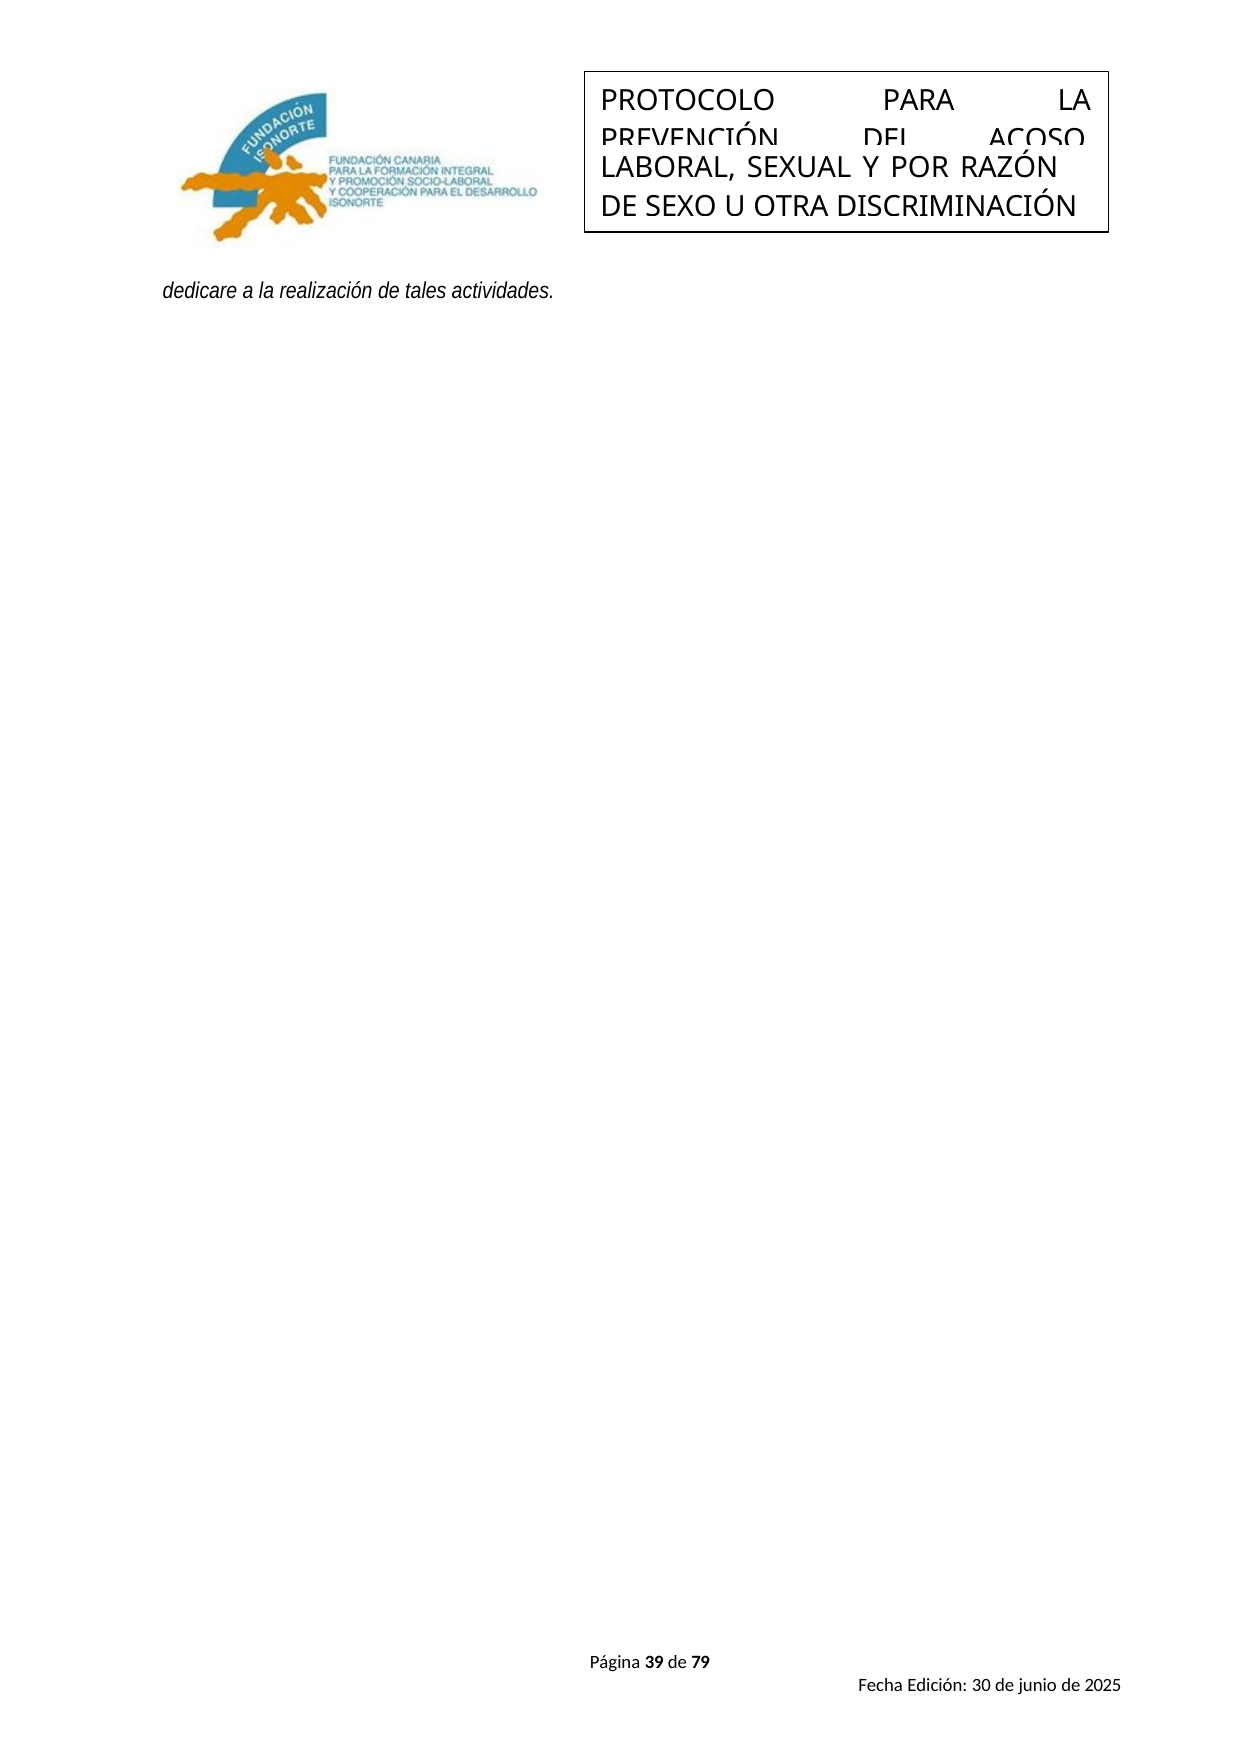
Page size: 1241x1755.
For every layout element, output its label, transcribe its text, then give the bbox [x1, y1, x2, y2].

list dedicare a la realización de tales actividades. [162, 277, 1122, 304]
